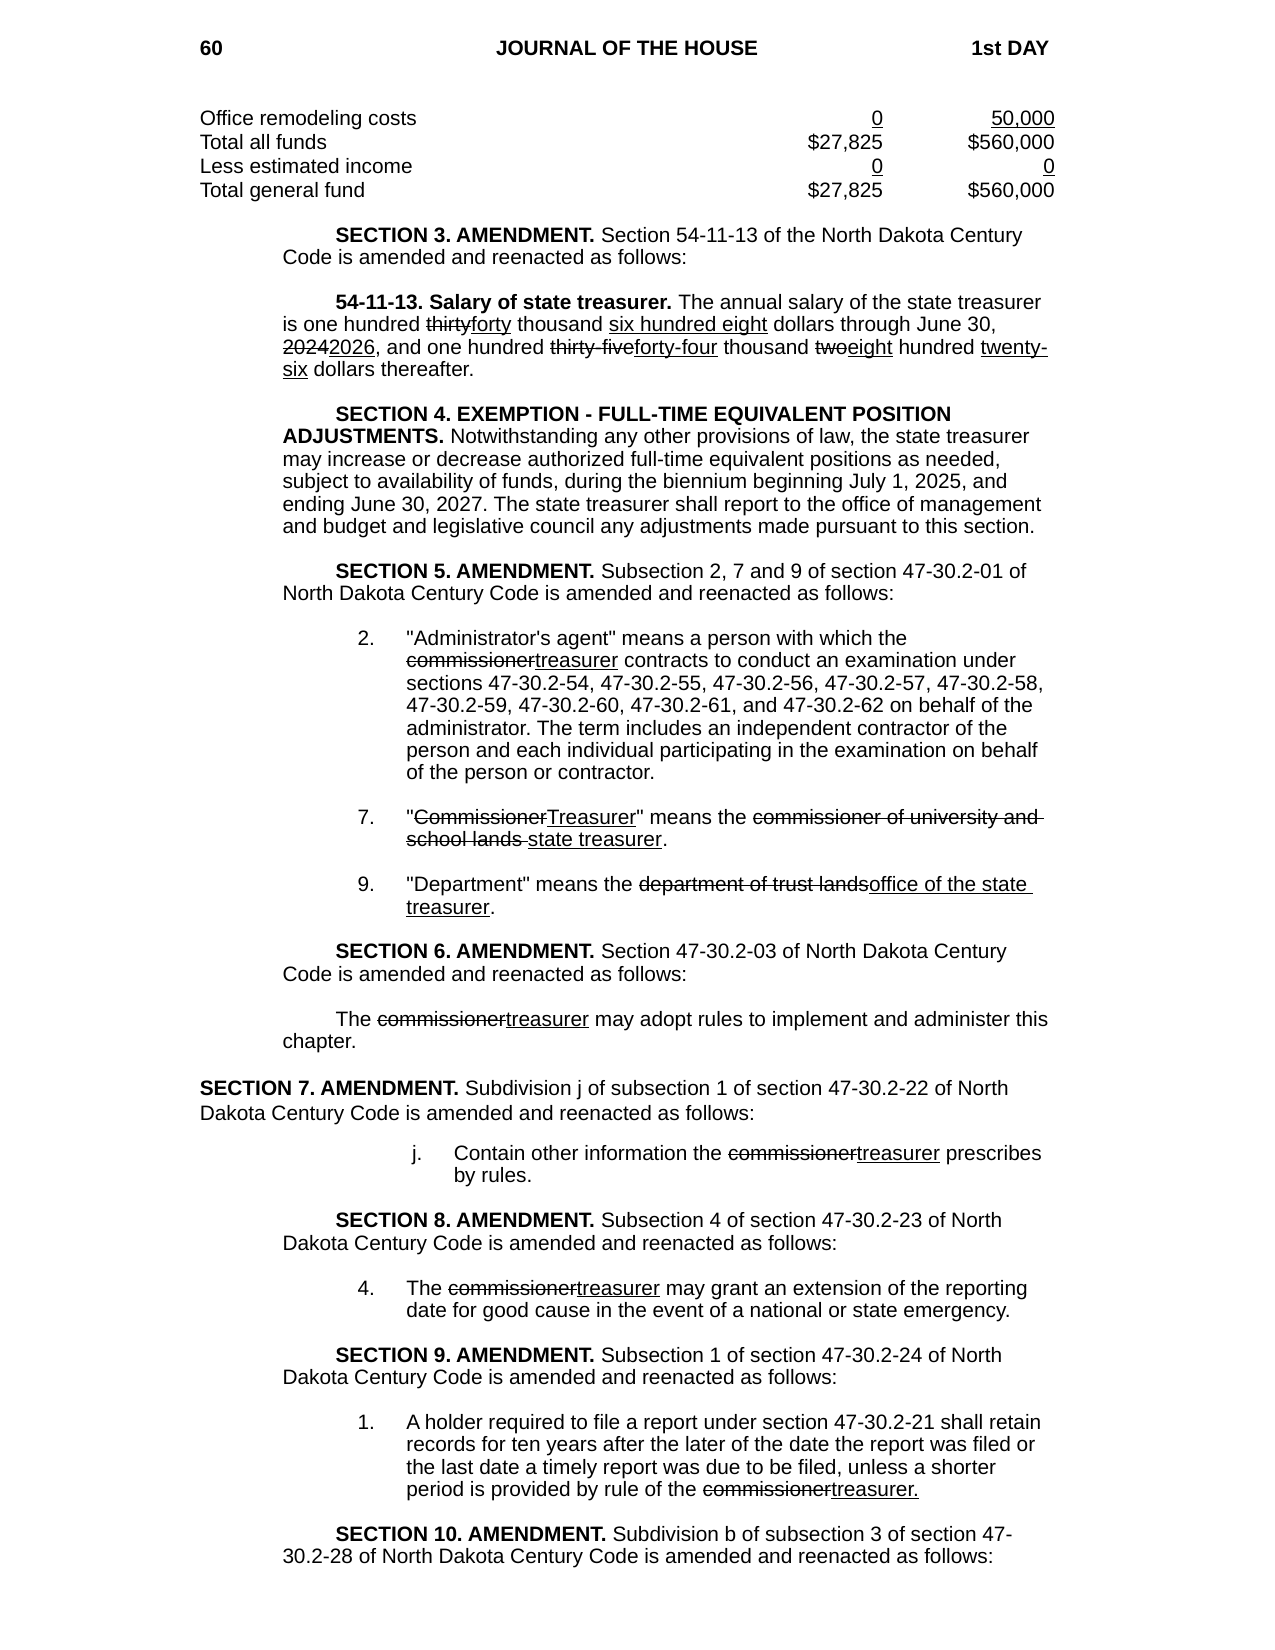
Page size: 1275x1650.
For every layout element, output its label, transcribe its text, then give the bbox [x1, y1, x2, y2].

table_cell Less estimated income [200, 154, 685, 178]
text SECTION 6. AMENDMENT. Section 47-30.2-03 of North Dakota Century Code is amended and reenacted as follows: [282, 941, 1054, 986]
table_cell 50,000 [883, 106, 1054, 130]
text 7. "CommissionerTreasurer" means the commissioner of university and school lands state treasurer. [199, 807, 1054, 851]
text SECTION 10. AMENDMENT. Subdivision b of subsection 3 of section 47-30.2-28 of North Dakota Century Code is amended and reenacted as follows: [282, 1523, 1054, 1568]
table_cell $560,000 [883, 178, 1054, 202]
text SECTION 9. AMENDMENT. Subsection 1 of section 47-30.2-24 of North Dakota Century Code is amended and reenacted as follows: [282, 1344, 1054, 1389]
table_cell $27,825 [685, 130, 883, 154]
table_cell $560,000 [883, 130, 1054, 154]
text SECTION 4. EXEMPTION - FULL-TIME EQUIVALENT POSITION ADJUSTMENTS. Notwithstanding any other provisions of law, the state treasurer may increase or decrease authorized full-time equivalent positions as needed, subject to availability of funds, during the biennium beginning July 1, 2025, and ending June 30, 2027. The state treasurer shall report to the office of management and budget and legislative council any adjustments made pursuant to this section. [282, 403, 1054, 538]
table_cell Office remodeling costs [200, 106, 685, 130]
table_cell 0 [685, 154, 883, 178]
text SECTION 5. AMENDMENT. Subsection 2, 7 and 9 of section 47-30.2-01 of North Dakota Century Code is amended and reenacted as follows: [282, 560, 1054, 605]
table_cell 0 [883, 154, 1054, 178]
table_cell 0 [685, 106, 883, 130]
text SECTION 7. AMENDMENT. Subdivision j of subsection 1 of section 47-30.2-22 of North Dakota Century Code is amended and reenacted as follows: [199, 1075, 1054, 1124]
text 9. "Department" means the department of trust landsoffice of the state treasurer. [199, 874, 1054, 918]
text The commissionertreasurer may adopt rules to implement and administer this chapter. [282, 1008, 1054, 1053]
subtitle Page 60 [9, 9, 109, 33]
text 2. "Administrator's agent" means a person with which the commissionertreasurer contracts to conduct an examination under sections 47-30.2-54, 47-30.2-55, 47-30.2-56, 47-30.2-57, 47-30.2-58, 47-30.2-59, 47-30.2-60, 47-30.2-61, and 47-30.2-62 on behalf of the administrator. The term includes an independent contractor of the person and each individual participating in the examination on behalf of the person or contractor. [199, 627, 1054, 784]
table_cell Total general fund [200, 178, 685, 202]
text 54-11-13. Salary of state treasurer. The annual salary of the state treasurer is one hundred thirtyforty thousand six hundred eight dollars through June 30, 20242026, and one hundred thirty-fiveforty-four thousand twoeight hundred twenty-six dollars thereafter. [282, 291, 1054, 381]
text 1. A holder required to file a report under section 47-30.2-21 shall retain records for ten years after the later of the date the report was filed or the last date a timely report was due to be filed, unless a shorter period is provided by rule of the commissionertreasurer. [199, 1411, 1054, 1501]
table_cell $27,825 [685, 178, 883, 202]
text j. Contain other information the commissionertreasurer prescribes by rules. [199, 1143, 1054, 1187]
table_cell Total all funds [200, 130, 685, 154]
text SECTION 8. AMENDMENT. Subsection 4 of section 47-30.2-23 of North Dakota Century Code is amended and reenacted as follows: [282, 1210, 1054, 1254]
text 4. The commissionertreasurer may grant an extension of the reporting date for good cause in the event of a national or state emergency. [199, 1277, 1054, 1322]
text SECTION 3. AMENDMENT. Section 54-11-13 of the North Dakota Century Code is amended and reenacted as follows: [282, 224, 1054, 269]
text [0, 0, 118, 42]
